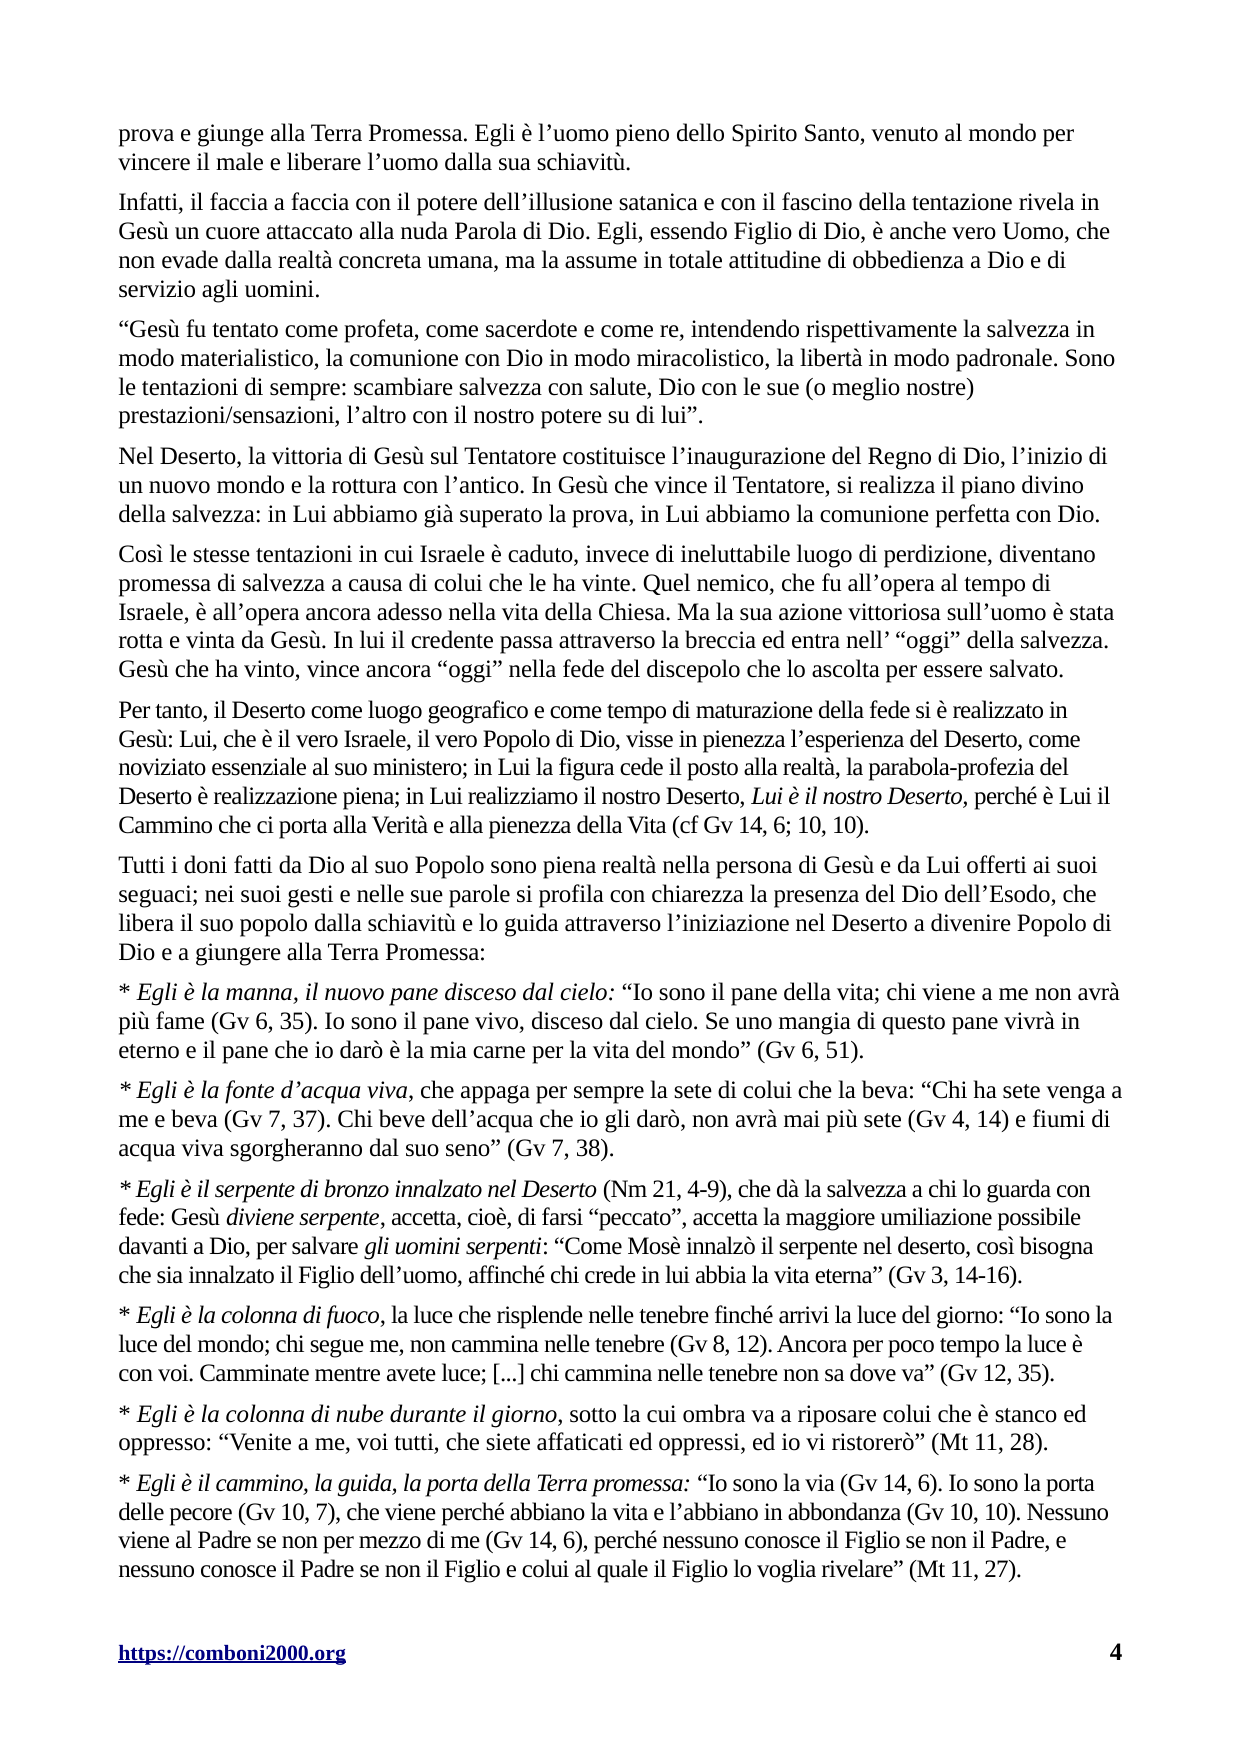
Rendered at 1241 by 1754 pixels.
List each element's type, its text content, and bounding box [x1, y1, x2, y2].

text prova e giunge alla Terra Promessa. Egli è l’uomo pieno dello Spirito Santo, venuto al mondo per vincere il male e liberare l’uomo dalla sua schiavitù. [118, 118, 1122, 176]
text Tutti i doni fatti da Dio al suo Popolo sono piena realtà nella persona di Gesù e da Lui offerti ai suoi seguaci; nei suoi gesti e nelle sue parole si profila con chiarezza la presenza del Dio dell’Esodo, che libera il suo popolo dalla schiavitù e lo guida attraverso l’iniziazione nel Deserto a divenire Popolo di Dio e a giungere alla Terra Promessa: [118, 851, 1122, 966]
text * Egli è la manna, il nuovo pane disceso dal cielo: “Io sono il pane della vita; chi viene a me non avrà più fame (Gv 6, 35). Io sono il pane vivo, disceso dal cielo. Se uno mangia di questo pane vivrà in eterno e il pane che io darò è la mia carne per la vita del mondo” (Gv 6, 51). [118, 977, 1122, 1064]
text “Gesù fu tentato come profeta, come sacerdote e come re, intendendo rispettivamente la salvezza in modo materialistico, la comunione con Dio in modo miracolistico, la libertà in modo padronale. Sono le tentazioni di sempre: scambiare salvezza con salute, Dio con le sue (o meglio nostre) prestazioni/sensazioni, l’altro con il nostro potere su di lui”. [118, 314, 1122, 429]
text Infatti, il faccia a faccia con il potere dell’illusione satanica e con il fascino della tentazione rivela in Gesù un cuore attaccato alla nuda Parola di Dio. Egli, essendo Figlio di Dio, è anche vero Uomo, che non evade dalla realtà concreta umana, ma la assume in totale attitudine di obbedienza a Dio e di servizio agli uomini. [118, 187, 1122, 302]
text * Egli è la colonna di fuoco, la luce che risplende nelle tenebre finché arrivi la luce del giorno: “Io sono la luce del mondo; chi segue me, non cammina nelle tenebre (Gv 8, 12). Ancora per poco tempo la luce è con voi. Camminate mentre avete luce; [...] chi cammina nelle tenebre non sa dove va” (Gv 12, 35). [118, 1301, 1122, 1387]
text * Egli è la colonna di nube durante il giorno, sotto la cui ombra va a riposare colui che è stanco ed oppresso: “Venite a me, voi tutti, che siete affaticati ed oppressi, ed io vi ristorerò” (Mt 11, 28). [118, 1399, 1122, 1456]
text * Egli è la fonte d’acqua viva, che appaga per sempre la sete di colui che la beva: “Chi ha sete venga a me e beva (Gv 7, 37). Chi beve dell’acqua che io gli darò, non avrà mai più sete (Gv 4, 14) e fiumi di acqua viva sgorgheranno dal suo seno” (Gv 7, 38). [118, 1076, 1122, 1162]
text Così le stesse tentazioni in cui Israele è caduto, invece di ineluttabile luogo di perdizione, diventano promessa di salvezza a causa di colui che le ha vinte. Quel nemico, che fu all’opera al tempo di Israele, è all’opera ancora adesso nella vita della Chiesa. Ma la sua azione vittoriosa sull’uomo è stata rotta e vinta da Gesù. In lui il credente passa attraverso la breccia ed entra nell’ “oggi” della salvezza. Gesù che ha vinto, vince ancora “oggi” nella fede del discepolo che lo ascolta per essere salvato. [118, 539, 1122, 683]
text * Egli è il serpente di bronzo innalzato nel Deserto (Nm 21, 4-9), che dà la salvezza a chi lo guarda con fede: Gesù diviene serpente, accetta, cioè, di farsi “peccato”, accetta la maggiore umiliazione possibile davanti a Dio, per salvare gli uomini serpenti: “Come Mosè innalzò il serpente nel deserto, così bisogna che sia innalzato il Figlio dell’uomo, affinché chi crede in lui abbia la vita eterna” (Gv 3, 14-16). [118, 1174, 1122, 1289]
text * Egli è il cammino, la guida, la porta della Terra promessa: “Io sono la via (Gv 14, 6). Io sono la porta delle pecore (Gv 10, 7), che viene perché abbiano la vita e l’abbiano in abbondanza (Gv 10, 10). Nessuno viene al Padre se non per mezzo di me (Gv 14, 6), perché nessuno conosce il Figlio se non il Padre, e nessuno conosce il Padre se non il Figlio e colui al quale il Figlio lo voglia rivelare” (Mt 11, 27). [118, 1468, 1122, 1583]
text Nel Deserto, la vittoria di Gesù sul Tentatore costituisce l’inaugurazione del Regno di Dio, l’inizio di un nuovo mondo e la rottura con l’antico. In Gesù che vince il Tentatore, si realizza il piano divino della salvezza: in Lui abbiamo già superato la prova, in Lui abbiamo la comunione perfetta con Dio. [118, 441, 1122, 527]
text Per tanto, il Deserto come luogo geografico e come tempo di maturazione della fede si è realizzato in Gesù: Lui, che è il vero Israele, il vero Popolo di Dio, visse in pienezza l’esperienza del Deserto, come noviziato essenziale al suo ministero; in Lui la figura cede il posto alla realtà, la parabola-profezia del Deserto è realizzazione piena; in Lui realizziamo il nostro Deserto, Lui è il nostro Deserto, perché è Lui il Cammino che ci porta alla Verità e alla pienezza della Vita (cf Gv 14, 6; 10, 10). [118, 695, 1122, 839]
